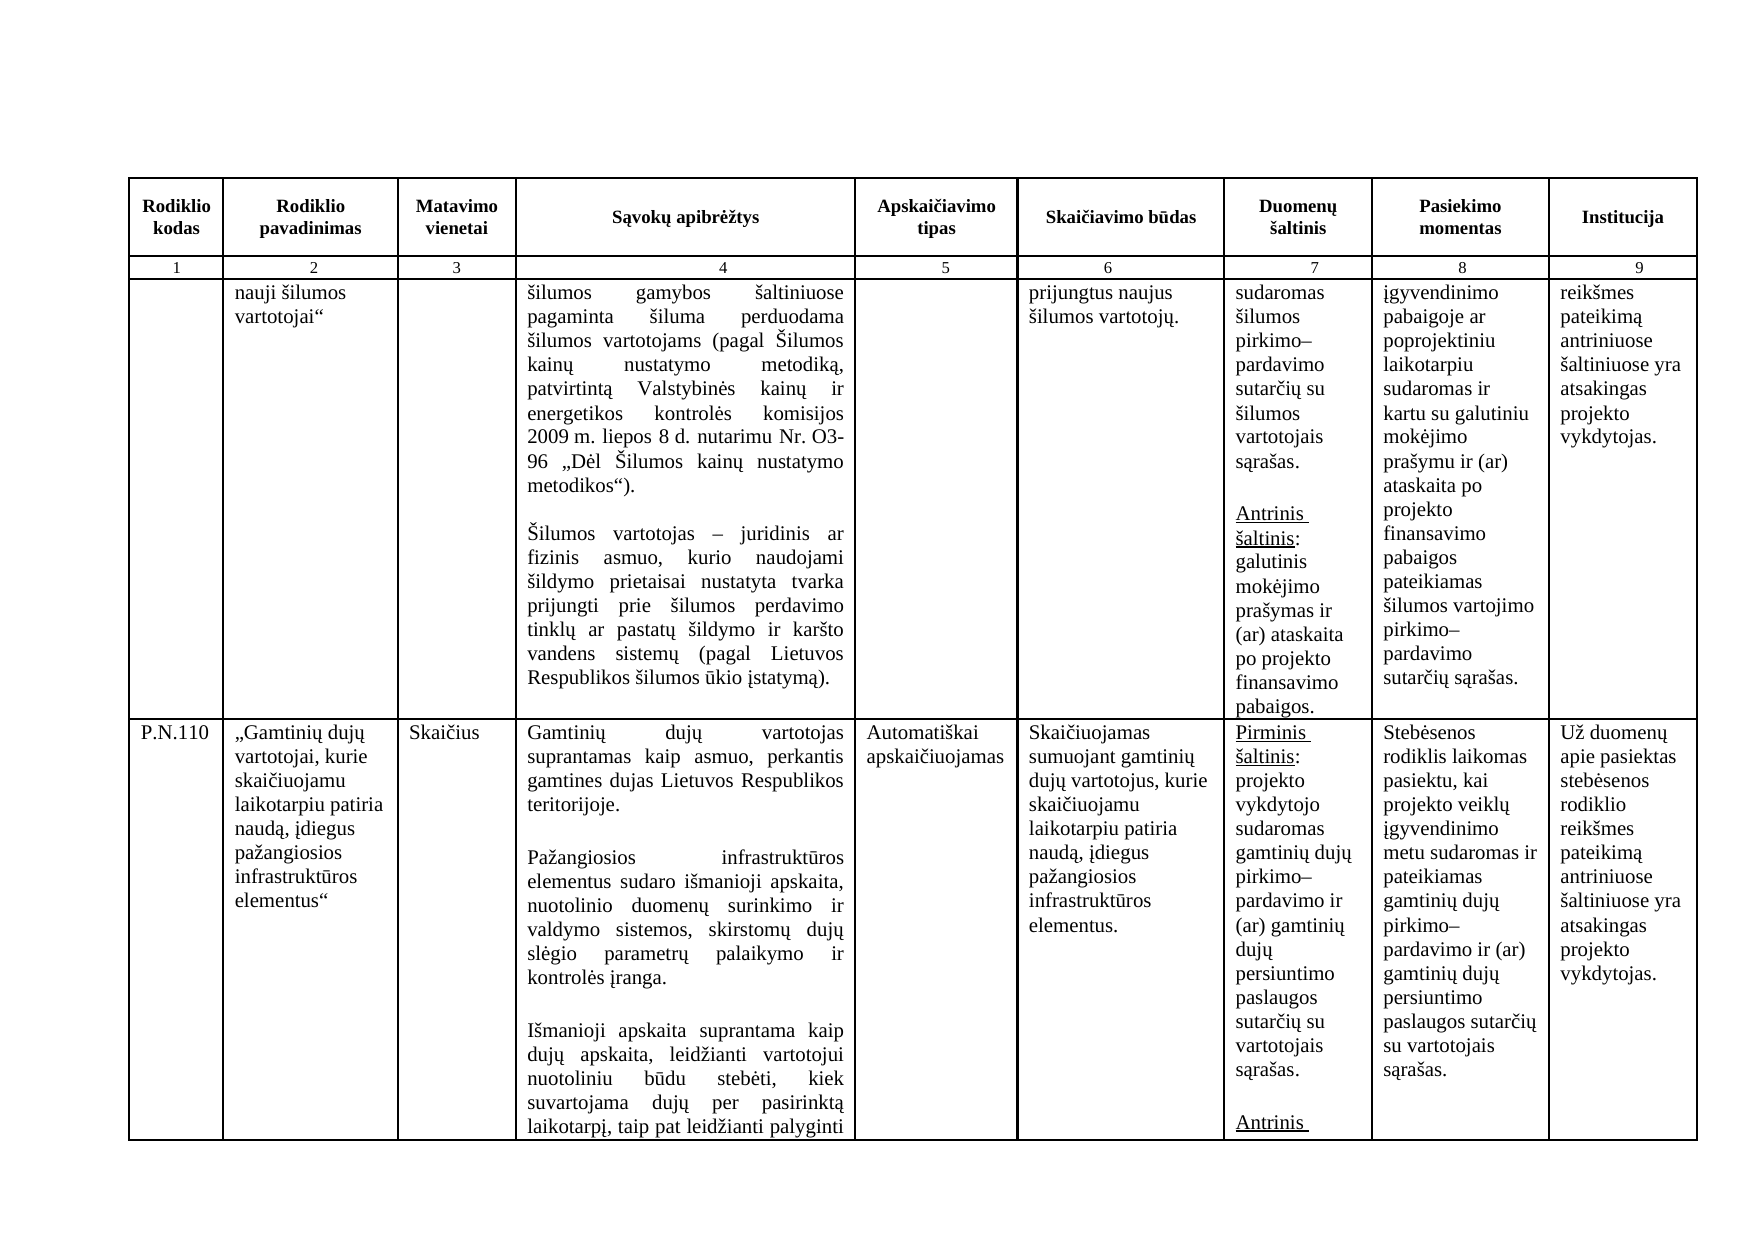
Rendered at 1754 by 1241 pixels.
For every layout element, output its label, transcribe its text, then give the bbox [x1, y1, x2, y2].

table_cell [856, 280, 1016, 718]
table_cell 7 [1225, 257, 1371, 278]
table_header Institucija [1550, 179, 1696, 255]
table_cell reikšmes pateikimą antriniuose šaltiniuose yra atsakingas projekto vykdytojas. [1550, 280, 1696, 718]
table_cell Skaičius [399, 720, 515, 1138]
table_cell 1 [130, 257, 222, 278]
table_header Duomenų šaltinis [1225, 179, 1371, 255]
table_cell „Gamtinių dujų vartotojai, kurie skaičiuojamu laikotarpiu patiria naudą, įdiegus pažangiosios infrastruktūros elementus“ [224, 720, 397, 1138]
table_cell nauji šilumos vartotojai“ [224, 280, 397, 718]
table_header Rodiklio kodas [130, 179, 222, 255]
table_cell prijungtus naujus šilumos vartotojų. [1019, 280, 1223, 718]
table_cell P.N.110 [130, 720, 222, 1138]
table_cell Skaičiuojamas sumuojant gamtinių dujų vartotojus, kurie skaičiuojamu laikotarpiu patiria naudą, įdiegus pažangiosios infrastruktūros elementus. [1019, 720, 1223, 1138]
table_header Matavimo vienetai [399, 179, 515, 255]
table_header Pasiekimo momentas [1373, 179, 1548, 255]
table_cell Automatiškai apskaičiuojamas [856, 720, 1016, 1138]
table_cell Gamtinių dujų vartotojas suprantamas kaip asmuo, perkantis gamtines dujas Lietuvos Respublikos teritorijoje. Pažangiosios infrastruktūros elementus sudaro išmanioji apskaita, nuotolinio duomenų surinkimo ir valdymo sistemos, skirstomų dujų slėgio parametrų palaikymo ir kontrolės įranga. Išmanioji apskaita suprantama kaip dujų apskaita, leidžianti vartotojui nuotoliniu būdu stebėti, kiek suvartojama dujų per pasirinktą laikotarpį, taip pat leidžianti palyginti [517, 720, 854, 1138]
table_cell 5 [856, 257, 1016, 278]
table_cell [399, 280, 515, 718]
table_cell 2 [224, 257, 397, 278]
table_header Rodiklio pavadinimas [224, 179, 397, 255]
table_cell Už duomenų apie pasiektas stebėsenos rodiklio reikšmes pateikimą antriniuose šaltiniuose yra atsakingas projekto vykdytojas. [1550, 720, 1696, 1138]
table_cell 9 [1550, 257, 1696, 278]
table_cell šilumos gamybos šaltiniuose pagaminta šiluma perduodama šilumos vartotojams (pagal Šilumos kainų nustatymo metodiką, patvirtintą Valstybinės kainų ir energetikos kontrolės komisijos 2009 m. liepos 8 d. nutarimu Nr. O3-96 „Dėl Šilumos kainų nustatymo metodikos“). Šilumos vartotojas – juridinis ar fizinis asmuo, kurio naudojami šildymo prietaisai nustatyta tvarka prijungti prie šilumos perdavimo tinklų ar pastatų šildymo ir karšto vandens sistemų (pagal Lietuvos Respublikos šilumos ūkio įstatymą). [517, 280, 854, 718]
table_cell Stebėsenos rodiklis laikomas pasiektu, kai projekto veiklų įgyvendinimo metu sudaromas ir pateikiamas gamtinių dujų pirkimo–pardavimo ir (ar) gamtinių dujų persiuntimo paslaugos sutarčių su vartotojais sąrašas. [1373, 720, 1548, 1138]
table_cell 3 [399, 257, 515, 278]
table_cell [130, 280, 222, 718]
table_cell 8 [1373, 257, 1548, 278]
table_header Skaičiavimo būdas [1019, 179, 1223, 255]
table_cell sudaromas šilumos pirkimo–pardavimo sutarčių su šilumos vartotojais sąrašas. Antrinis šaltinis: galutinis mokėjimo prašymas ir (ar) ataskaita po projekto finansavimo pabaigos. [1225, 280, 1371, 718]
table_cell 6 [1019, 257, 1223, 278]
table_header Sąvokų apibrėžtys [517, 179, 854, 255]
table_cell įgyvendinimo pabaigoje ar poprojektiniu laikotarpiu sudaromas ir kartu su galutiniu mokėjimo prašymu ir (ar) ataskaita po projekto finansavimo pabaigos pateikiamas šilumos vartojimo pirkimo–pardavimo sutarčių sąrašas. [1373, 280, 1548, 718]
table_header Apskaičiavimo tipas [856, 179, 1016, 255]
table_cell 4 [517, 257, 854, 278]
table_cell Pirminis šaltinis: projekto vykdytojo sudaromas gamtinių dujų pirkimo–pardavimo ir (ar) gamtinių dujų persiuntimo paslaugos sutarčių su vartotojais sąrašas. Antrinis [1225, 720, 1371, 1138]
